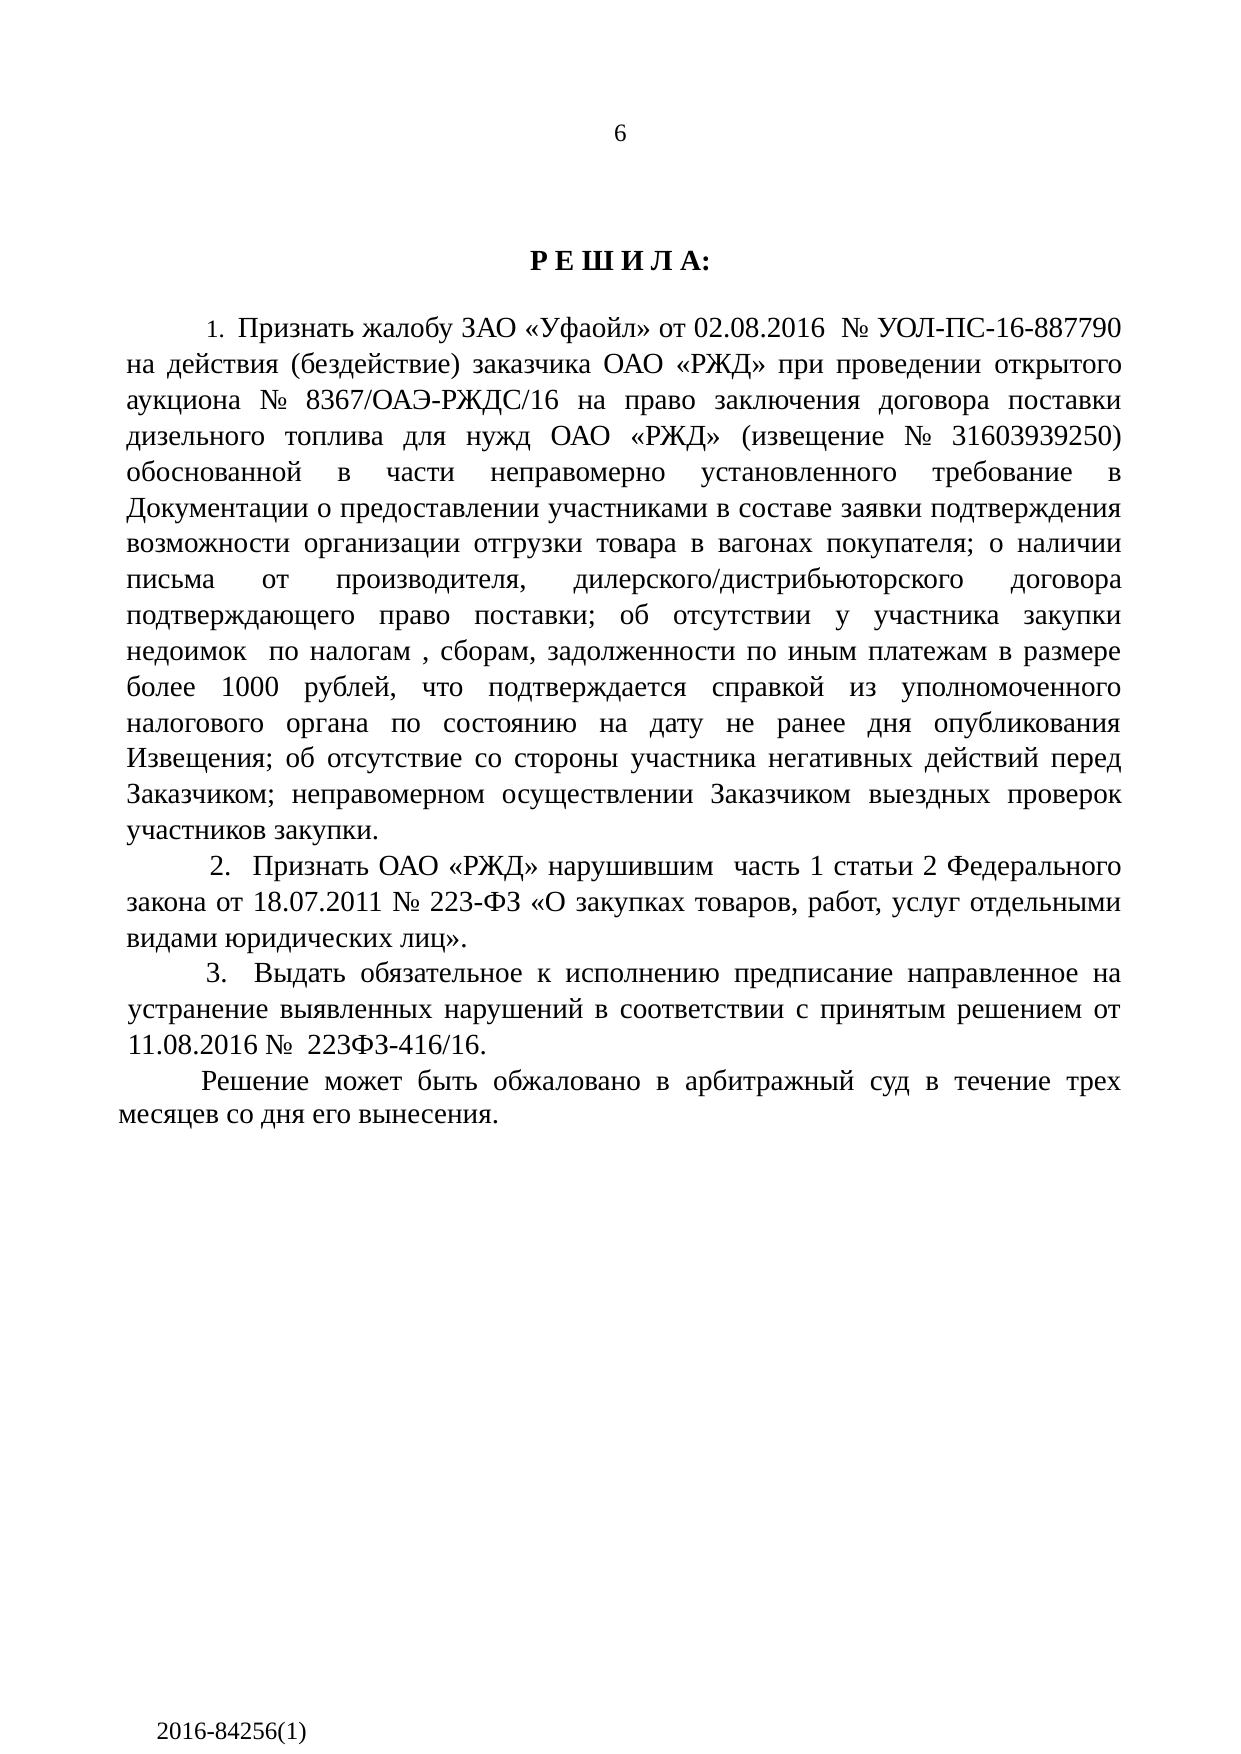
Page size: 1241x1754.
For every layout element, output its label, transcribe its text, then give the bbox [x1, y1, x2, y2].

list Признать жалобу ЗАО «Уфаойл» от 02.08.2016 № УОЛ-ПС-16-887790 на действия (бездействие) заказчика ОАО «РЖД» при проведении открытого аукциона № 8367/ОАЭ-РЖДС/16 на право заключения договора поставки дизельного топлива для нужд ОАО «РЖД» (извещение № 31603939250) обоснованной в части неправомерно установленного требование в Документации о предоставлении участниками в составе заявки подтверждения возможности организации отгрузки товара в вагонах покупателя; о наличии письма от производителя, дилерского/дистрибьюторского договора подтверждающего право поставки; об отсутствии у участника закупки недоимок по налогам , сборам, задолженности по иным платежам в размере более 1000 рублей, что подтверждается справкой из уполномоченного налогового органа по состоянию на дату не ранее дня опубликования Извещения; об отсутствие со стороны участника негативных действий перед Заказчиком; неправомерном осуществлении Заказчиком выездных проверок участников закупки. [126, 311, 1122, 846]
list Признать ОАО «РЖД» нарушившим часть 1 статьи 2 Федерального закона от 18.07.2011 № 223-ФЗ «О закупках товаров, работ, услуг отдельными видами юридических лиц». [126, 848, 1122, 953]
list Выдать обязательное к исполнению предписание направленное на устранение выявленных нарушений в соответствии с принятым решением от 11.08.2016 № 223ФЗ-416/16. [127, 956, 1122, 1061]
text Р Е Ш И Л А: [118, 243, 1122, 277]
text Решение может быть обжаловано в арбитражный суд в течение трех месяцев со дня его вынесения. [118, 1063, 1122, 1130]
